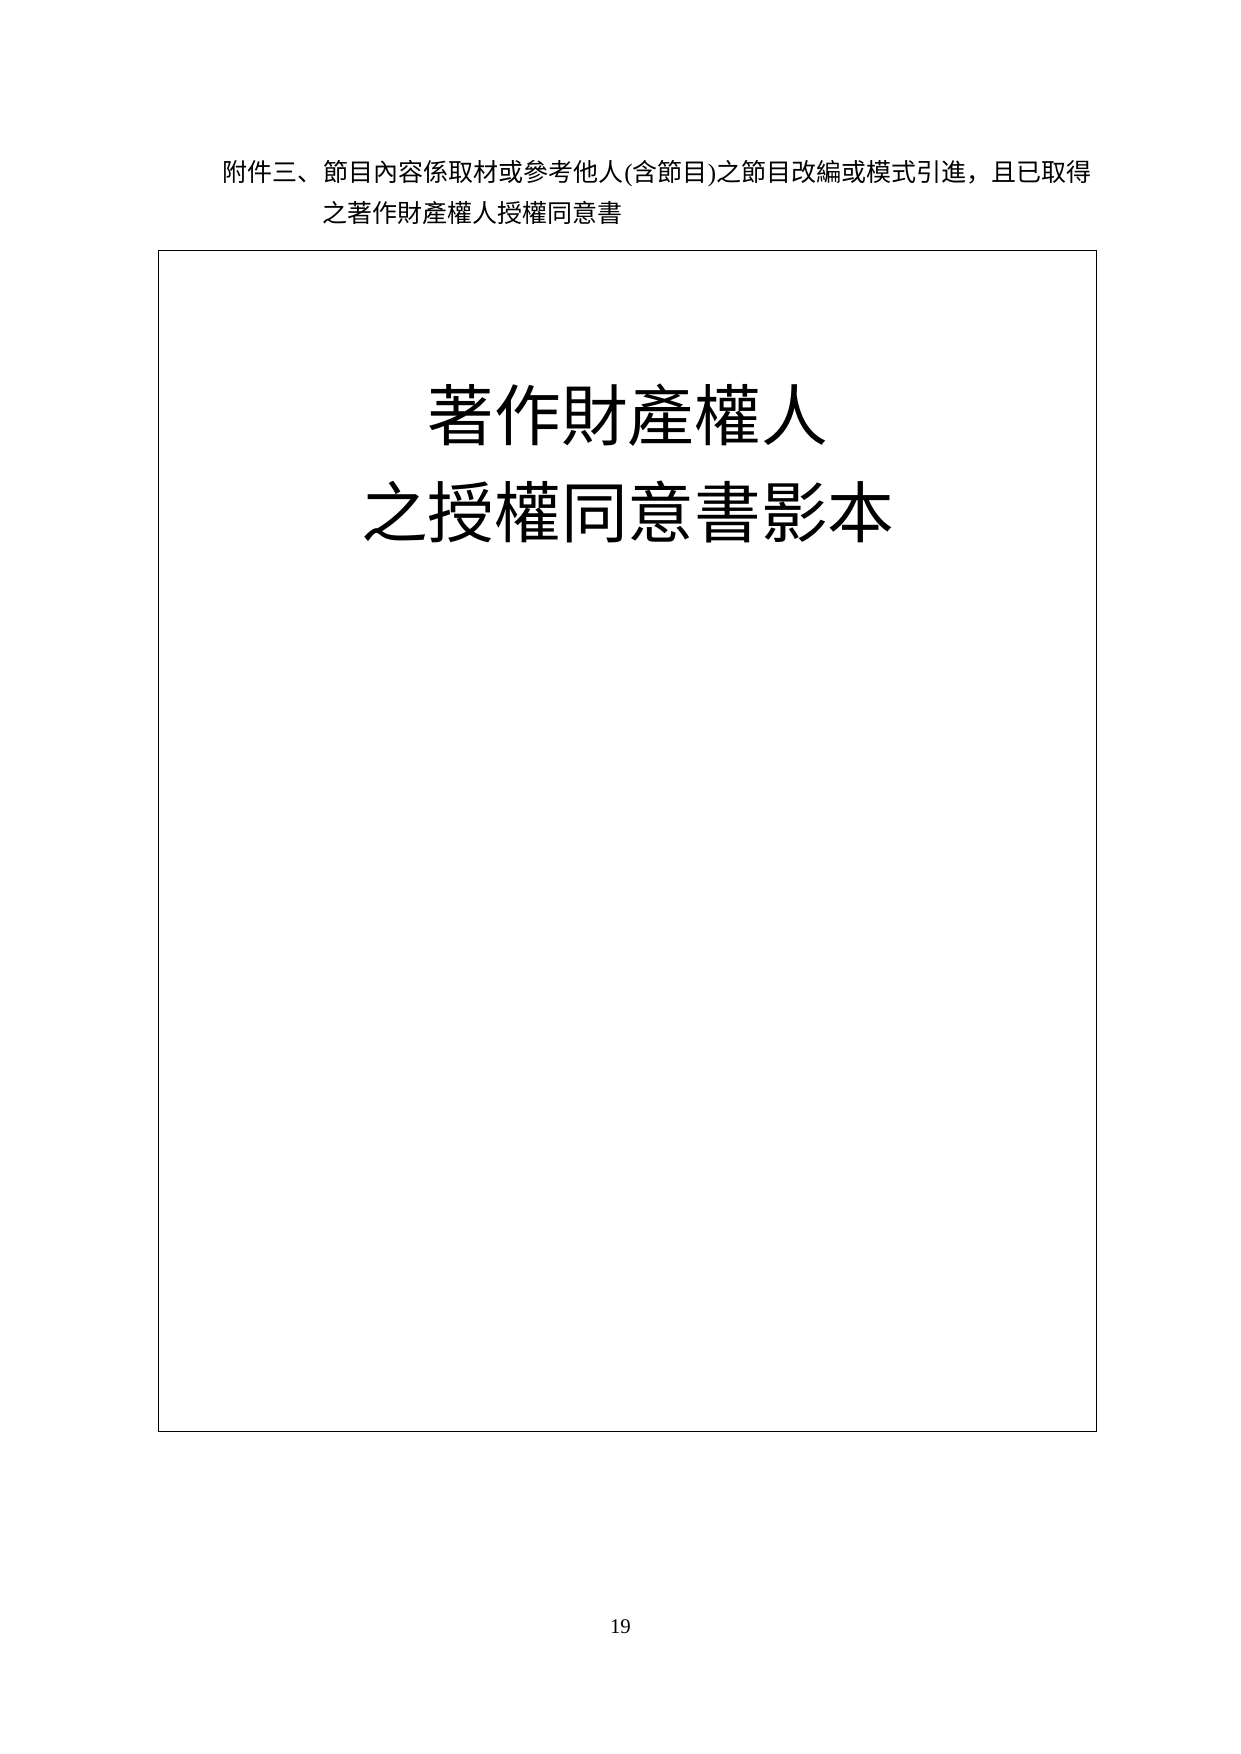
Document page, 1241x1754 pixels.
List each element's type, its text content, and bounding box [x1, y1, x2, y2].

text 附件三、節目內容係取材或參考他人(含節目)之節目改編或模式引進，且已取得之著作財產權人授權同意書 [223, 148, 1092, 231]
table_header 著作財產權人 之授權同意書影本 [159, 251, 1096, 1431]
